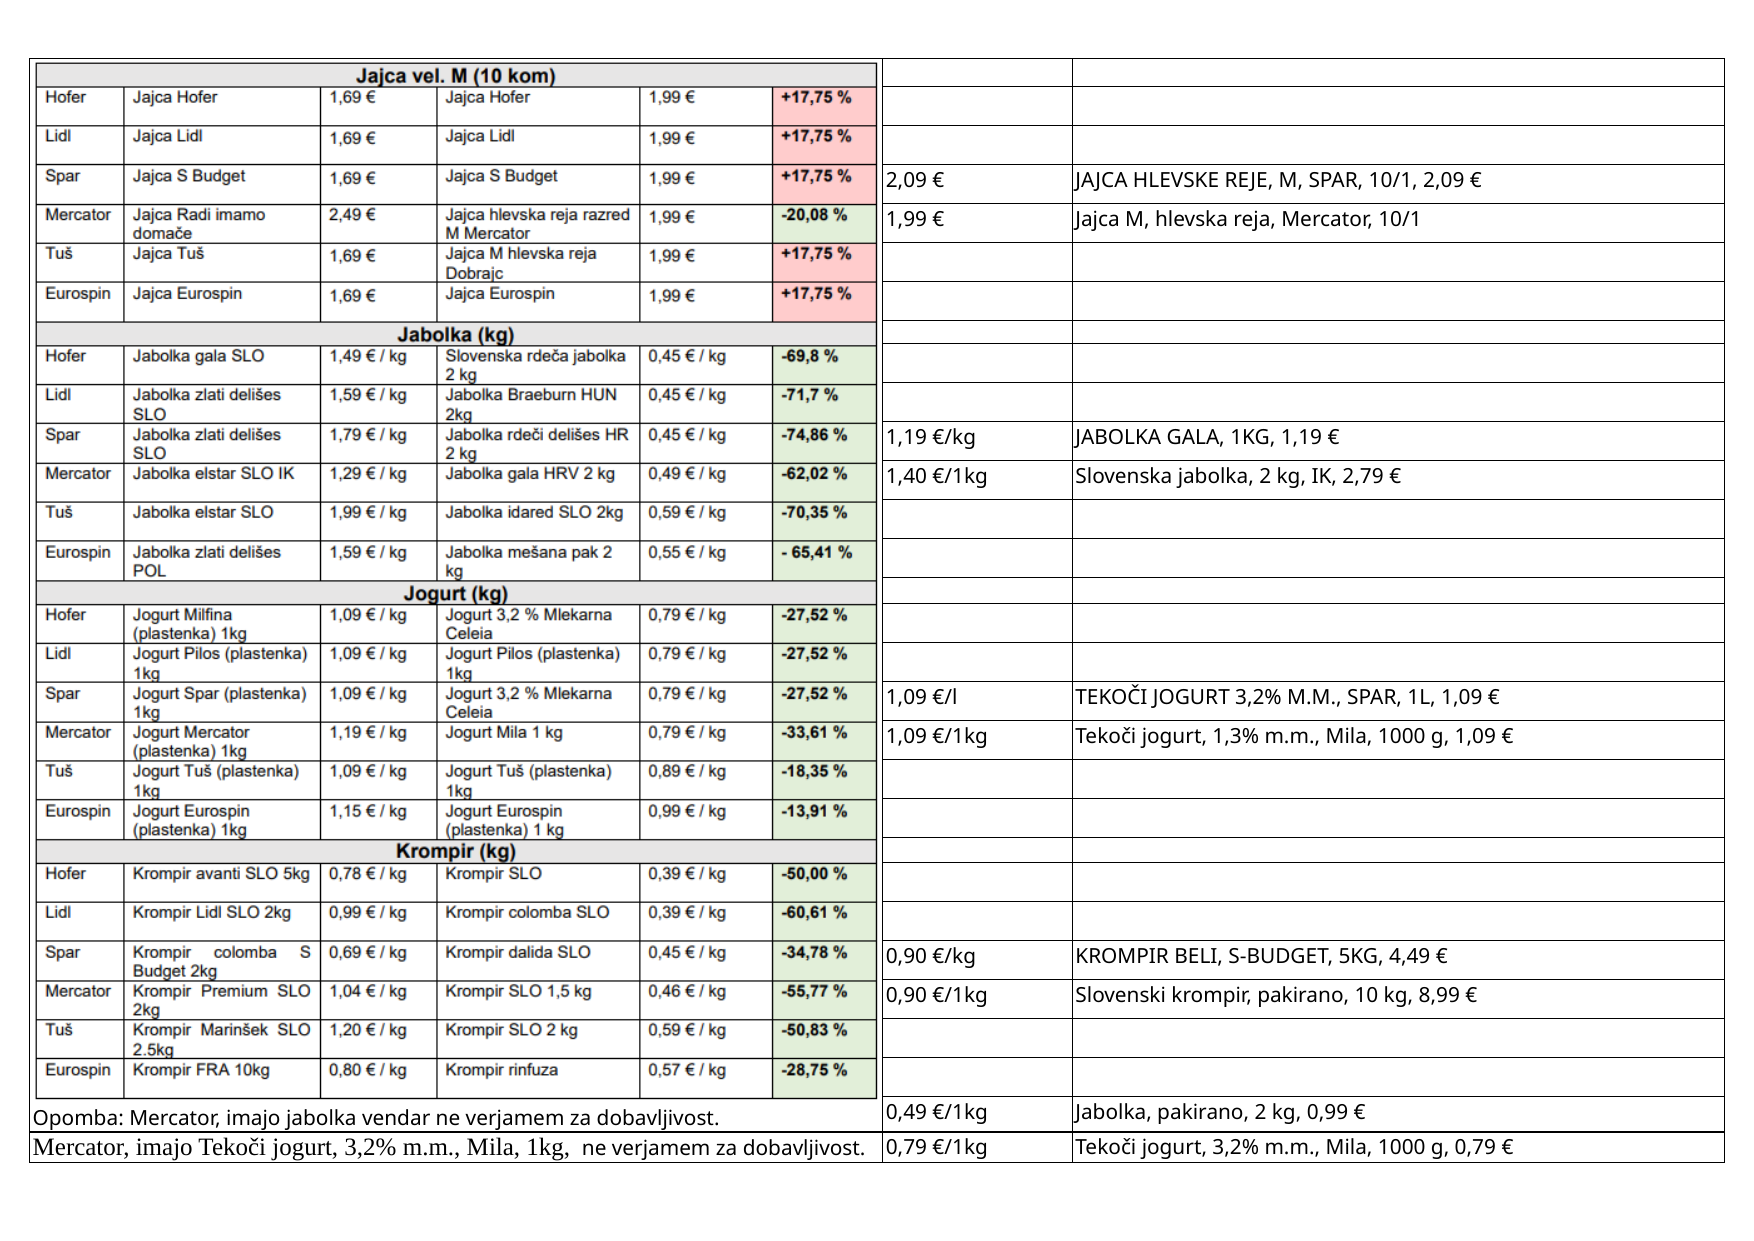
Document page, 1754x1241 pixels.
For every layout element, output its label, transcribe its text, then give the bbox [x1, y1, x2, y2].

table_cell [883, 604, 1072, 642]
table_cell [1073, 87, 1724, 125]
table_cell [883, 321, 1072, 343]
table_cell Jabolka, pakirano, 2 kg, 0,99 € [1073, 1097, 1724, 1131]
table_cell [883, 243, 1072, 281]
table_cell [1073, 799, 1724, 837]
table_cell [1073, 863, 1724, 901]
table_cell 0,79 €/1kg [883, 1133, 1072, 1162]
table_cell [883, 282, 1072, 320]
table_cell [883, 87, 1072, 125]
table_cell Tekoči jogurt, 3,2% m.m., Mila, 1000 g, 0,79 € [1073, 1133, 1724, 1162]
table_cell [1073, 902, 1724, 940]
table_cell [1073, 539, 1724, 577]
table_cell TEKOČI JOGURT 3,2% M.M., SPAR, 1L, 1,09 € [1073, 682, 1724, 720]
table_cell [1073, 604, 1724, 642]
table_cell [1073, 321, 1724, 343]
table_cell [1073, 760, 1724, 798]
table_cell [883, 799, 1072, 837]
table_cell [1073, 126, 1724, 164]
table_cell 0,49 €/1kg [883, 1097, 1072, 1131]
table_cell [883, 344, 1072, 382]
table_cell [883, 1019, 1072, 1057]
table_cell [883, 383, 1072, 421]
table_cell [1073, 344, 1724, 382]
table_cell 1,40 €/1kg [883, 461, 1072, 499]
table_cell [1073, 838, 1724, 862]
table_cell [883, 126, 1072, 164]
table_cell [1073, 1019, 1724, 1057]
table_cell [1073, 578, 1724, 603]
table_cell [883, 1058, 1072, 1096]
table_cell [1073, 282, 1724, 320]
table_cell [1073, 1058, 1724, 1096]
table_cell [1073, 383, 1724, 421]
table_cell 0,90 €/kg [883, 941, 1072, 979]
table_cell [1073, 643, 1724, 681]
table_cell [883, 902, 1072, 940]
table_cell [883, 863, 1072, 901]
table_cell [883, 539, 1072, 577]
picture [32, 59, 880, 1103]
table_cell [1073, 243, 1724, 281]
table_cell 1,19 €/kg [883, 422, 1072, 460]
table_cell Mercator, imajo Tekoči jogurt, 3,2% m.m., Mila, 1kg, ne verjamem za dobavljivost. [30, 1133, 882, 1162]
table_header Opomba: Mercator, imajo jabolka vendar ne verjamem za dobavljivost. [30, 59, 882, 1131]
table_cell [1073, 500, 1724, 538]
table_cell KROMPIR BELI, S-BUDGET, 5KG, 4,49 € [1073, 941, 1724, 979]
table_cell [883, 500, 1072, 538]
table_cell Tekoči jogurt, 1,3% m.m., Mila, 1000 g, 1,09 € [1073, 721, 1724, 759]
table_cell Slovenska jabolka, 2 kg, IK, 2,79 € [1073, 461, 1724, 499]
table_header [1073, 59, 1724, 86]
table_cell [883, 838, 1072, 862]
table_cell [883, 760, 1072, 798]
table_cell 1,99 € [883, 204, 1072, 242]
table_cell JABOLKA GALA, 1KG, 1,19 € [1073, 422, 1724, 460]
table_cell [883, 643, 1072, 681]
table_cell 1,09 €/l [883, 682, 1072, 720]
table_cell 0,90 €/1kg [883, 980, 1072, 1018]
table_cell Slovenski krompir, pakirano, 10 kg, 8,99 € [1073, 980, 1724, 1018]
table_cell Jajca M, hlevska reja, Mercator, 10/1 [1073, 204, 1724, 242]
table_cell 1,09 €/1kg [883, 721, 1072, 759]
table_header [883, 59, 1072, 86]
table_cell 2,09 € [883, 165, 1072, 203]
table_cell [883, 578, 1072, 603]
table_cell JAJCA HLEVSKE REJE, M, SPAR, 10/1, 2,09 € [1073, 165, 1724, 203]
